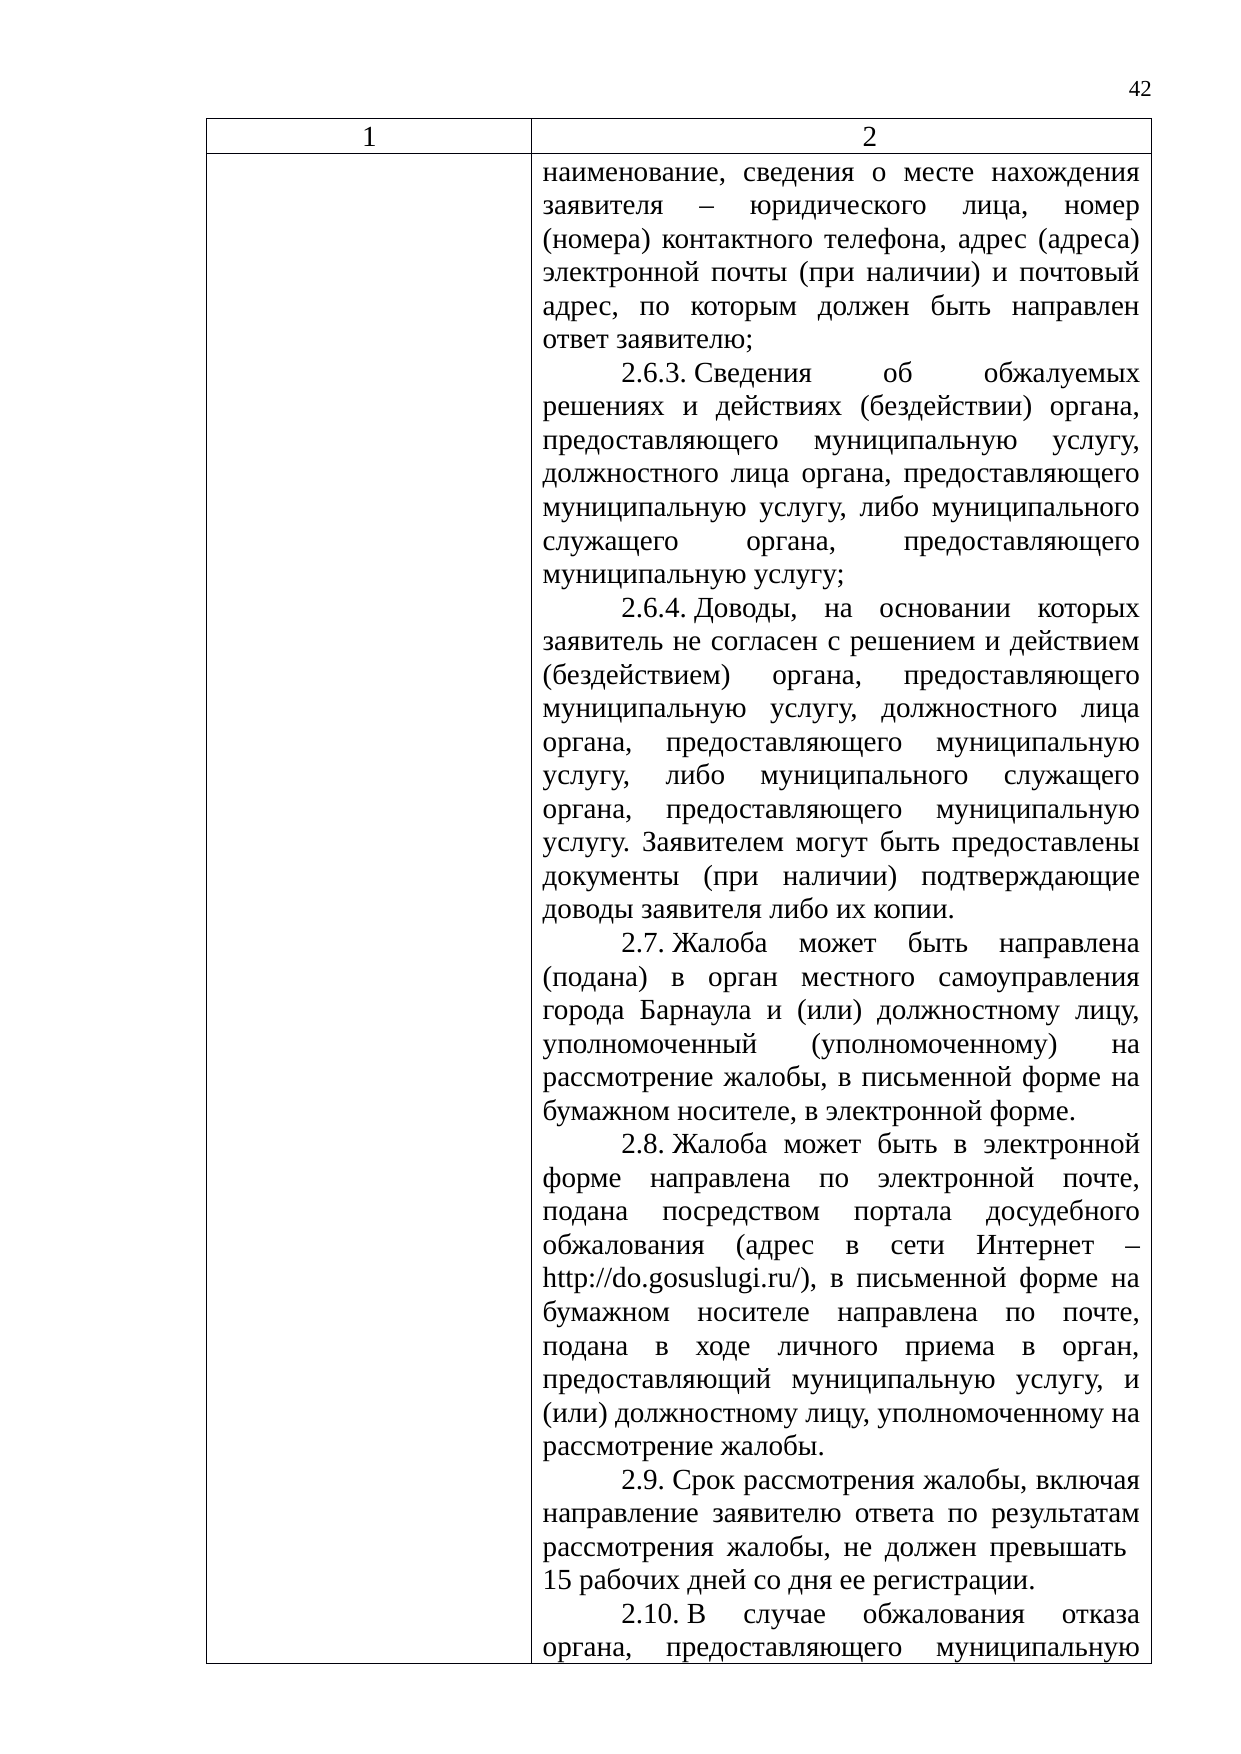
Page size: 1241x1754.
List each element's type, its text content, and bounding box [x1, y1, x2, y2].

table_header 1 [207, 119, 531, 153]
table_cell наименование, сведения о месте нахождения заявителя – юридического лица, номер (номера) контактного телефона, адрес (адреса) электронной почты (при наличии) и почтовый адрес, по которым должен быть направлен ответ заявителю; 2.6.3. Сведения об обжалуемых решениях и действиях (бездействии) органа, предоставляющего муниципальную услугу, должностного лица органа, предоставляющего муниципальную услугу, либо муниципального служащего органа, предоставляющего муниципальную услугу; 2.6.4. Доводы, на основании которых заявитель не согласен с решением и действием (бездействием) органа, предоставляющего муниципальную услугу, должностного лица органа, предоставляющего муниципальную услугу, либо муниципального служащего органа, предоставляющего муниципальную услугу. Заявителем могут быть предоставлены документы (при наличии) подтверждающие доводы заявителя либо их копии. 2.7. Жалоба может быть направлена (подана) в орган местного самоуправления города Барнаула и (или) должностному лицу, уполномоченный (уполномоченному) на рассмотрение жалобы, в письменной форме на бумажном носителе, в электронной форме. 2.8. Жалоба может быть в электронной форме направлена по электронной почте, подана посредством портала досудебного обжалования (адрес в сети Интернет – http://do.gosuslugi.ru/), в письменной форме на бумажном носителе направлена по почте, подана в ходе личного приема в орган, предоставляющий муниципальную услугу, и (или) должностному лицу, уполномоченному на рассмотрение жалобы. 2.9. Срок рассмотрения жалобы, включая направление заявителю ответа по результатам рассмотрения жалобы, не должен превышать 15 рабочих дней со дня ее регистрации. 2.10. В случае обжалования отказа органа, предоставляющего муниципальную [532, 154, 1151, 1663]
table_header 2 [532, 119, 1151, 153]
table_cell [207, 154, 531, 1663]
